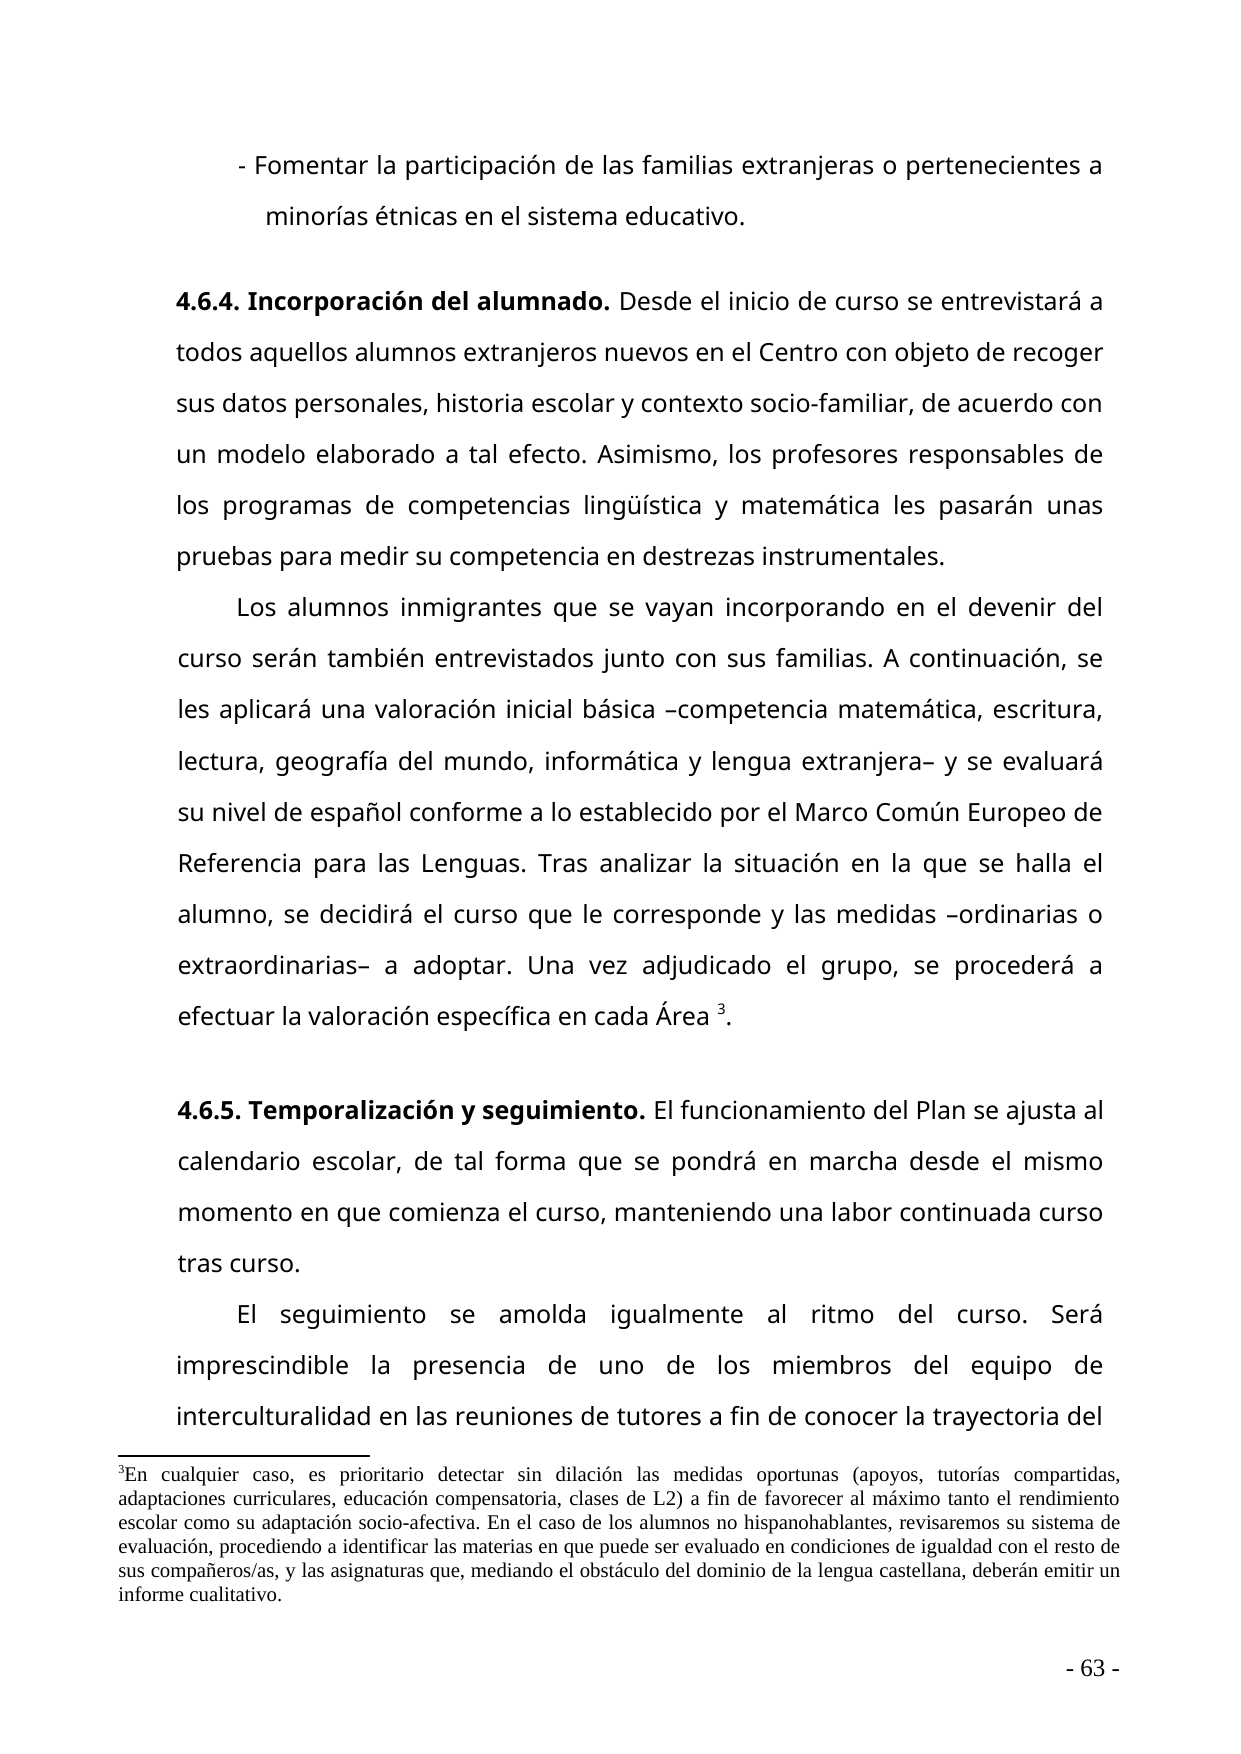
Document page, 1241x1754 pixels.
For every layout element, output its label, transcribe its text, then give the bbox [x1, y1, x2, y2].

text - Fomentar la participación de las familias extranjeras o pertenecientes a minorías étnicas en el sistema educativo. [238, 148, 1104, 233]
text En cualquier caso, es prioritario detectar sin dilación las medidas oportunas (apoyos, tutorías compartidas, adaptaciones curriculares, educación compensatoria, clases de L2) a fin de favorecer al máximo tanto el rendimiento escolar como su adaptación socio-afectiva. En el caso de los alumnos no hispanohablantes, revisaremos su sistema de evaluación, procediendo a identificar las materias en que puede ser evaluado en condiciones de igualdad con el resto de sus compañeros/as, y las asignaturas que, mediando el obstáculo del dominio de la lengua castellana, deberán emitir un informe cualitativo. [118, 1462, 1122, 1606]
text 4.6.4. Incorporación del alumnado. Desde el inicio de curso se entrevistará a todos aquellos alumnos extranjeros nuevos en el Centro con objeto de recoger sus datos personales, historia escolar y contexto socio-familiar, de acuerdo con un modelo elaborado a tal efecto. Asimismo, los profesores responsables de los programas de competencias lingüística y matemática les pasarán unas pruebas para medir su competencia en destrezas instrumentales. [176, 284, 1104, 573]
text Los alumnos inmigrantes que se vayan incorporando en el devenir del curso serán también entrevistados junto con sus familias. A continuación, se les aplicará una valoración inicial básica –competencia matemática, escritura, lectura, geografía del mundo, informática y lengua extranjera– y se evaluará su nivel de español conforme a lo establecido por el Marco Común Europeo de Referencia para las Lenguas. Tras analizar la situación en la que se halla el alumno, se decidirá el curso que le corresponde y las medidas –ordinarias o extraordinarias– a adoptar. Una vez adjudicado el grupo, se procederá a efectuar la valoración específica en cada Área . [177, 590, 1104, 1032]
text El seguimiento se amolda igualmente al ritmo del curso. Será imprescindible la presencia de uno de los miembros del equipo de interculturalidad en las reuniones de tutores a fin de conocer la trayectoria del [176, 1297, 1104, 1433]
text 4.6.5. Temporalización y seguimiento. El funcionamiento del Plan se ajusta al calendario escolar, de tal forma que se pondrá en marcha desde el mismo momento en que comienza el curso, manteniendo una labor continuada curso tras curso. [177, 1093, 1104, 1280]
